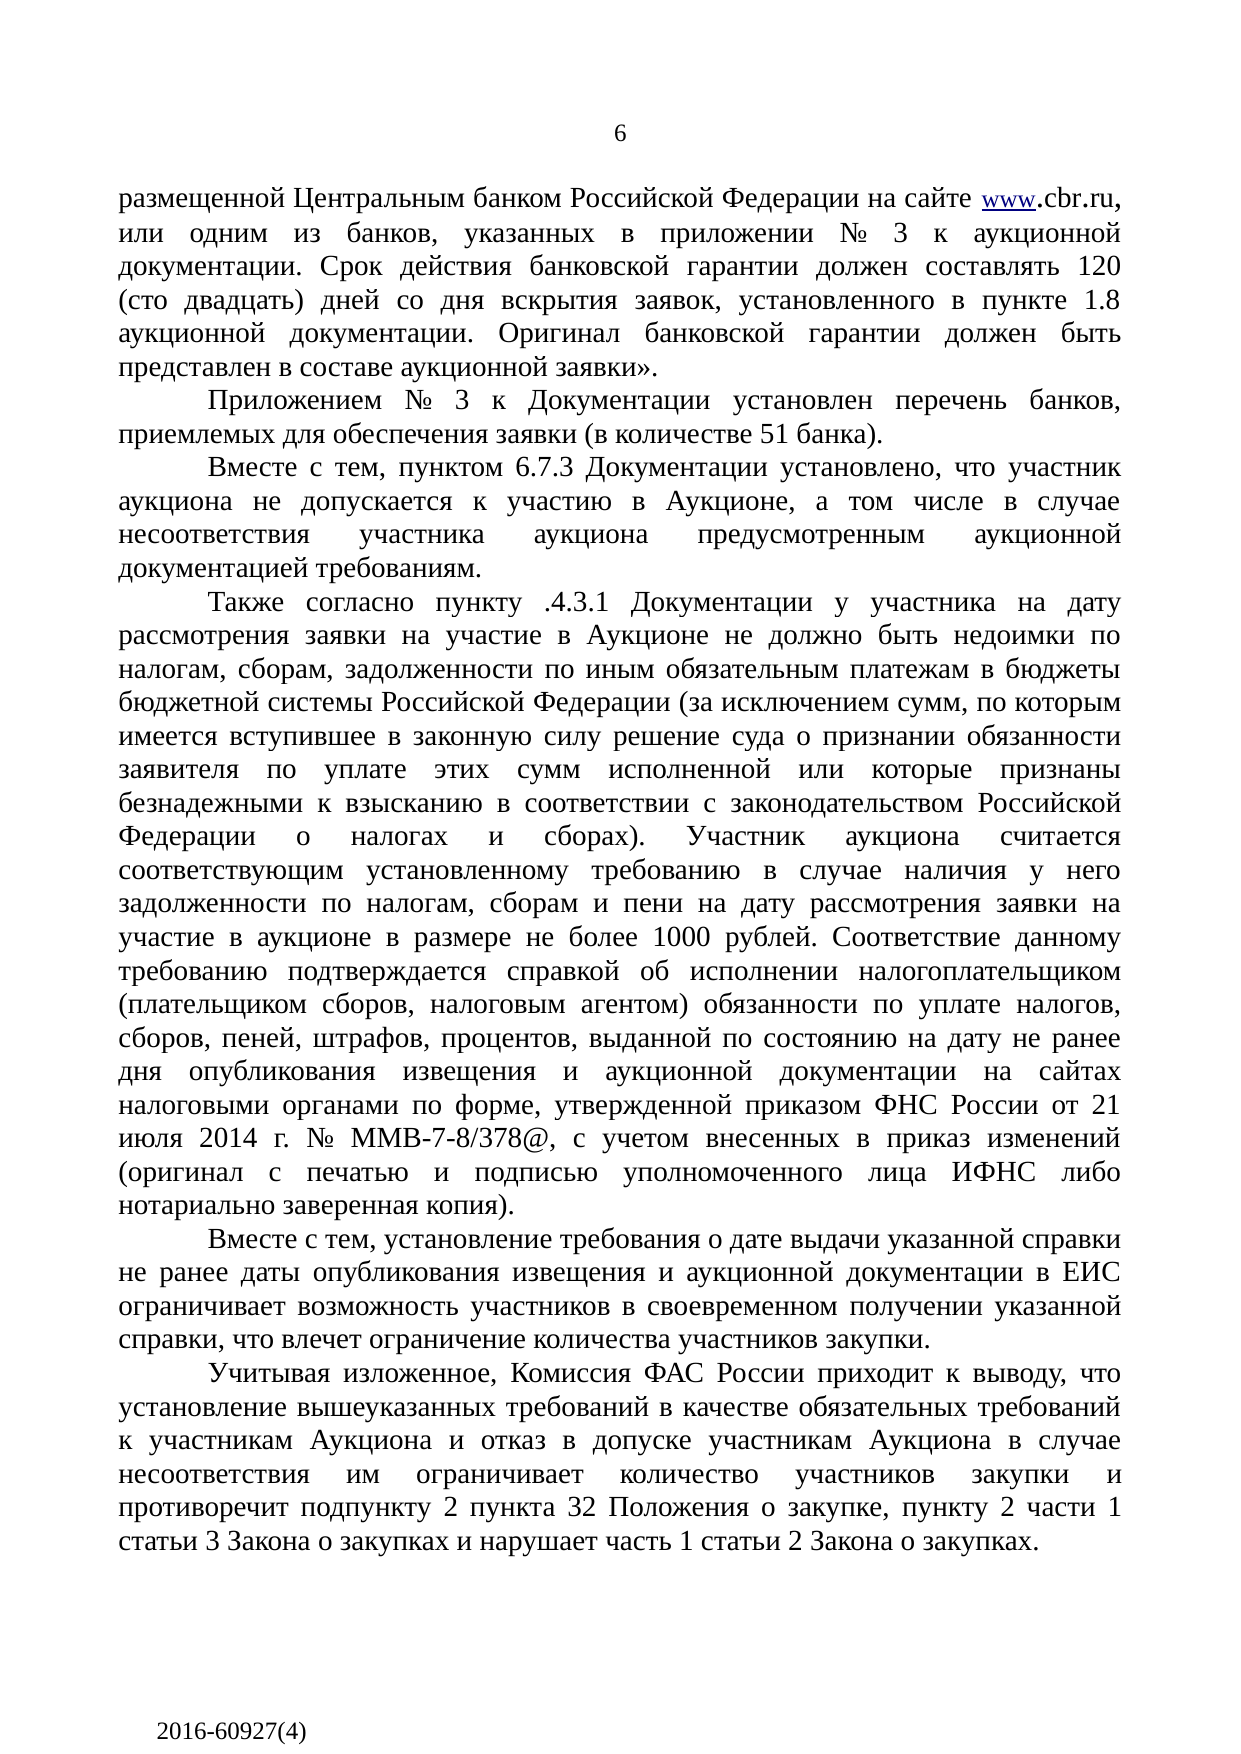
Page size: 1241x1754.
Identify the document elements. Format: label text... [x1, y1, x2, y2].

list размещенной Центральным банком Российской Федерации на сайте www.cbr.ru, или одним из банков, указанных в приложении № 3 к аукционной документации. Срок действия банковской гарантии должен составлять 120 (сто двадцать) дней со дня вскрытия заявок, установленного в пункте 1.8 аукционной документации. Оригинал банковской гарантии должен быть представлен в составе аукционной заявки». [118, 176, 1122, 382]
text Также согласно пункту .4.3.1 Документации у участника на дату рассмотрения заявки на участие в Аукционе не должно быть недоимки по налогам, сборам, задолженности по иным обязательным платежам в бюджеты бюджетной системы Российской Федерации (за исключением сумм, по которым имеется вступившее в законную силу решение суда о признании обязанности заявителя по уплате этих сумм исполненной или которые признаны безнадежными к взысканию в соответствии с законодательством Российской Федерации о налогах и сборах). Участник аукциона считается соответствующим установленному требованию в случае наличия у него задолженности по налогам, сборам и пени на дату рассмотрения заявки на участие в аукционе в размере не более 1000 рублей. Соответствие данному требованию подтверждается справкой об исполнении налогоплательщиком (плательщиком сборов, налоговым агентом) обязанности по уплате налогов, сборов, пеней, штрафов, процентов, выданной по состоянию на дату не ранее дня опубликования извещения и аукционной документации на сайтах налоговыми органами по форме, утвержденной приказом ФНС России от 21 июля 2014 г. № ММВ-7-8/378@, с учетом внесенных в приказ изменений (оригинал с печатью и подписью уполномоченного лица ИФНС либо нотариально заверенная копия). [118, 584, 1122, 1221]
text Учитывая изложенное, Комиссия ФАС России приходит к выводу, что установление вышеуказанных требований в качестве обязательных требований к участникам Аукциона и отказ в допуске участникам Аукциона в случае несоответствия им ограничивает количество участников закупки и противоречит подпункту 2 пункта 32 Положения о закупке, пункту 2 части 1 статьи 3 Закона о закупках и нарушает часть 1 статьи 2 Закона о закупках. [118, 1355, 1122, 1556]
text Вместе с тем, установление требования о дате выдачи указанной справки не ранее даты опубликования извещения и аукционной документации в ЕИС ограничивает возможность участников в своевременном получении указанной справки, что влечет ограничение количества участников закупки. [118, 1221, 1122, 1355]
text Вместе с тем, пунктом 6.7.3 Документации установлено, что участник аукциона не допускается к участию в Аукционе, а том числе в случае несоответствия участника аукциона предусмотренным аукционной документацией требованиям. [118, 449, 1122, 584]
text Приложением № 3 к Документации установлен перечень банков, приемлемых для обеспечения заявки (в количестве 51 банка). [118, 382, 1122, 449]
